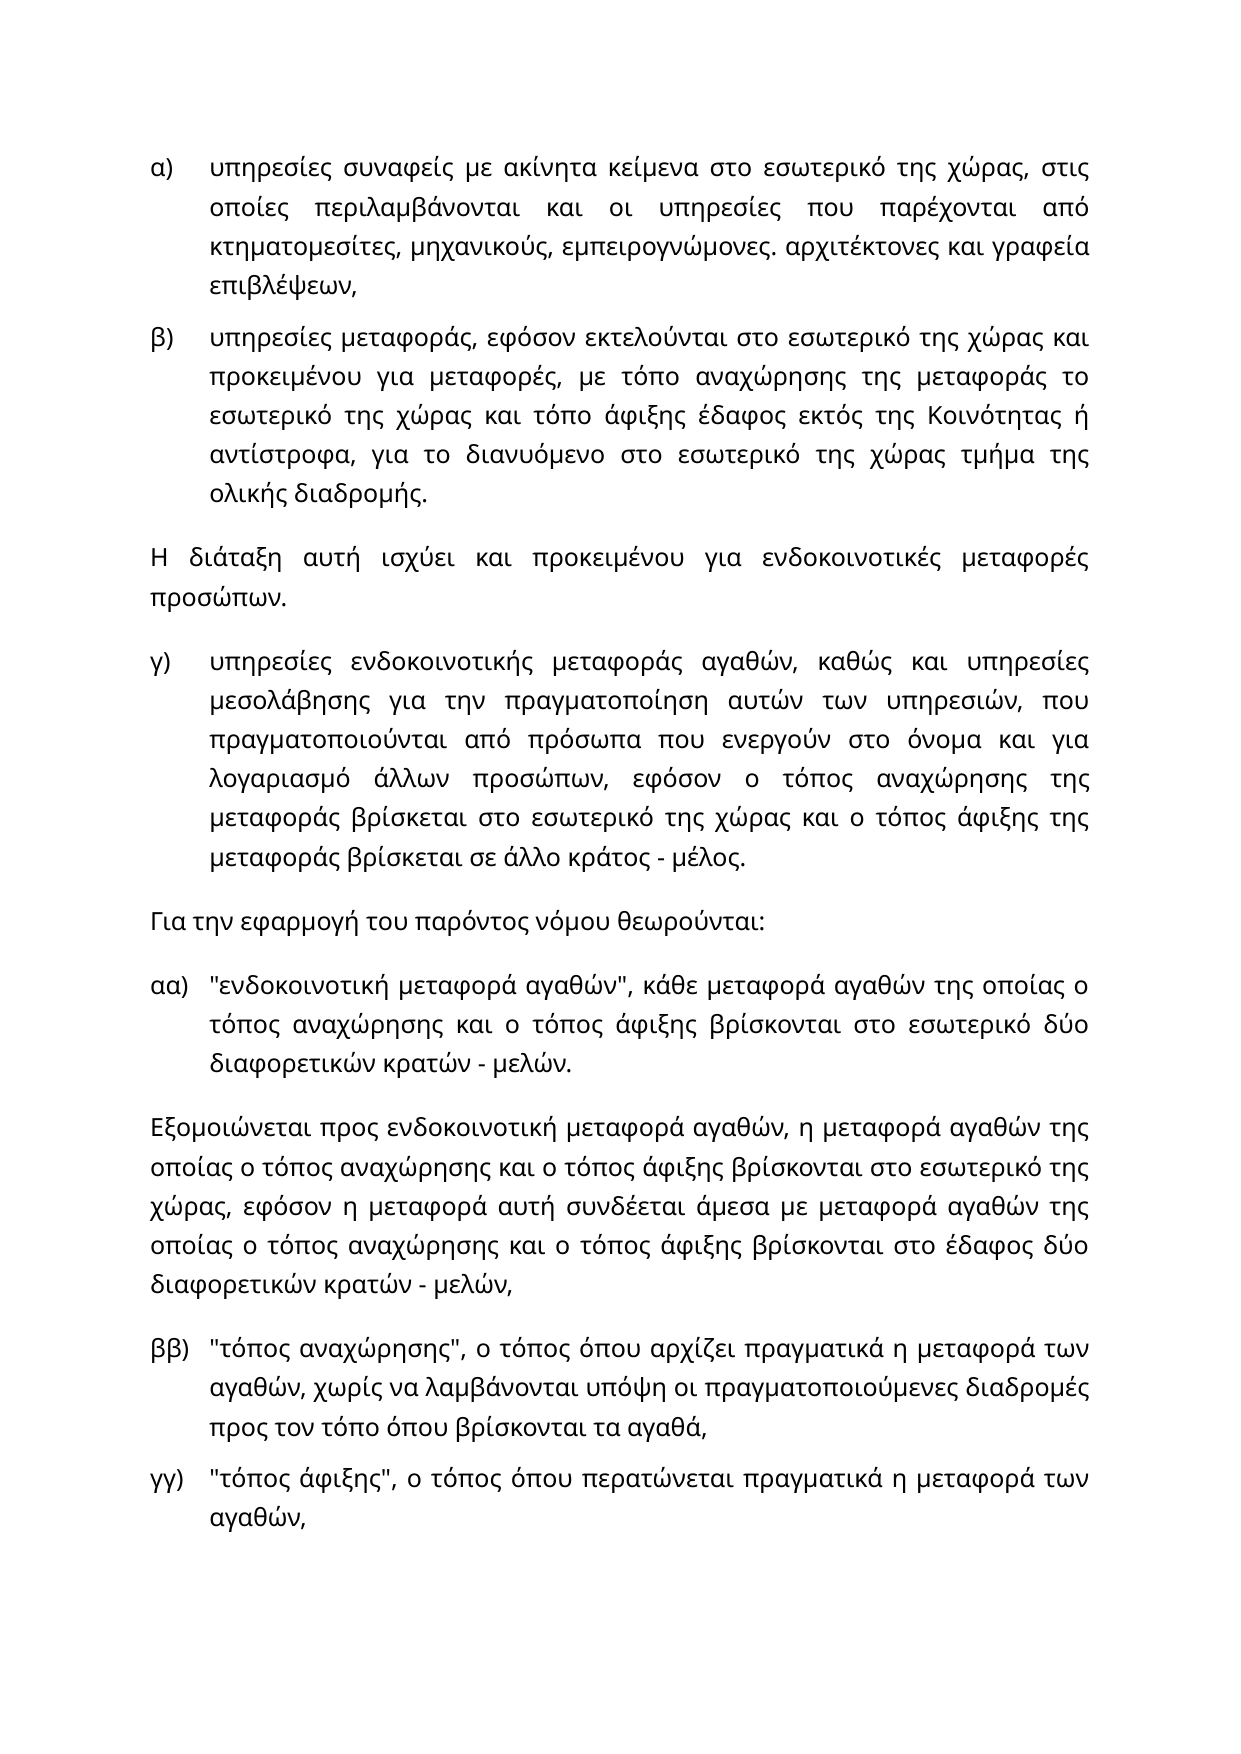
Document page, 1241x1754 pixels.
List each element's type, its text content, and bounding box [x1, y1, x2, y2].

list γγ) "τόπος άφιξης", ο τόπος όπου περατώνεται πραγματικά η μεταφορά των αγαθών, [150, 1461, 1090, 1534]
list γ) υπηρεσίες ενδοκοινοτικής μεταφοράς αγαθών, καθώς και υπηρεσίες μεσολάβησης για την πραγματοποίηση αυτών των υπηρεσιών, που πραγματοποιούνται από πρόσωπα που ενεργούν στο όνομα και για λογαριασμό άλλων προσώπων, εφόσον ο τόπος αναχώρησης της μεταφοράς βρίσκεται στο εσωτερικό της χώρας και ο τόπος άφιξης της μεταφοράς βρίσκεται σε άλλο κράτος - μέλος. [150, 643, 1090, 873]
text Η διάταξη αυτή ισχύει και προκειμένου για ενδοκοινοτικές μεταφορές προσώπων. [150, 540, 1090, 613]
list α) υπηρεσίες συναφείς με ακίνητα κείμενα στο εσωτερικό της χώρας, στις οποίες περιλαμβάνονται και οι υπηρεσίες που παρέχονται από κτηματομεσίτες, μηχανικούς, εμπειρογνώμονες. αρχιτέκτονες και γραφεία επιβλέψεων, [150, 150, 1090, 302]
text Για την εφαρμογή του παρόντος νόμου θεωρούνται: [150, 903, 1090, 937]
text Εξομοιώνεται προς ενδοκοινοτική μεταφορά αγαθών, η μεταφορά αγαθών της οποίας ο τόπος αναχώρησης και ο τόπος άφιξης βρίσκονται στο εσωτερικό της χώρας, εφόσον η μεταφορά αυτή συνδέεται άμεσα με μεταφορά αγαθών της οποίας ο τόπος αναχώρησης και ο τόπος άφιξης βρίσκονται στο έδαφος δύο διαφορετικών κρατών - μελών, [150, 1110, 1090, 1301]
list αα) "ενδοκοινοτική μεταφορά αγαθών", κάθε μεταφορά αγαθών της οποίας ο τόπος αναχώρησης και ο τόπος άφιξης βρίσκονται στο εσωτερικό δύο διαφορετικών κρατών - μελών. [150, 967, 1090, 1080]
list β) υπηρεσίες μεταφοράς, εφόσον εκτελούνται στο εσωτερικό της χώρας και προκειμένου για μεταφορές, με τόπο αναχώρησης της μεταφοράς το εσωτερικό της χώρας και τόπο άφιξης έδαφος εκτός της Κοινότητας ή αντίστροφα, για το διανυόμενο στο εσωτερικό της χώρας τμήμα της ολικής διαδρομής. [150, 319, 1090, 510]
list ββ) "τόπος αναχώρησης", ο τόπος όπου αρχίζει πραγματικά η μεταφορά των αγαθών, χωρίς να λαμβάνονται υπόψη οι πραγματοποιούμενες διαδρομές προς τον τόπο όπου βρίσκονται τα αγαθά, [150, 1331, 1090, 1443]
